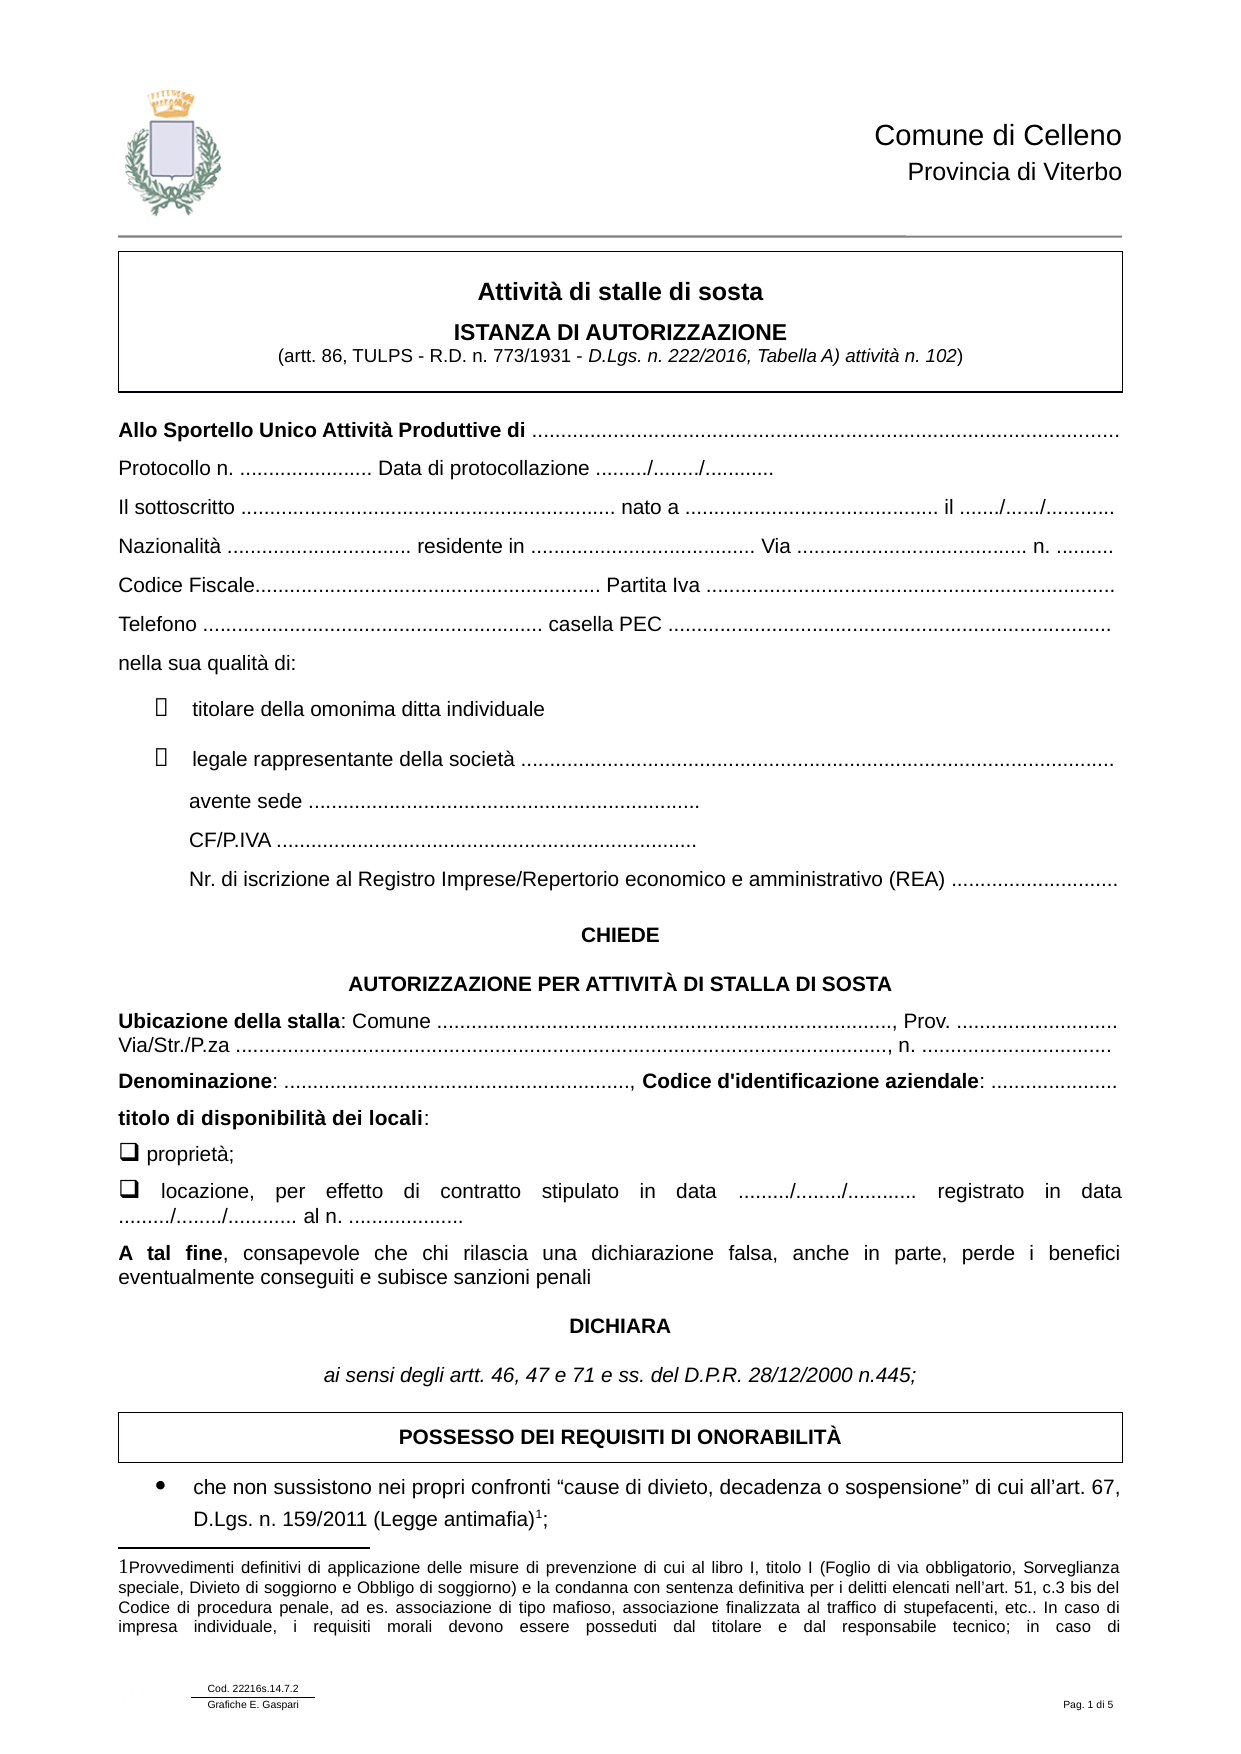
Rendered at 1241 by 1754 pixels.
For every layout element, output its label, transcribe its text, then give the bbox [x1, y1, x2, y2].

text Protocollo n. ....................... Data di protocollazione ........./......../............ [118, 456, 1122, 480]
text  proprietà; [118, 1142, 1122, 1167]
list che non sussistono nei propri confronti “cause di divieto, decadenza o sospensione” di cui all’art. 67, D.Lgs. n. 159/2011 (Legge antimafia); [156, 1475, 1122, 1531]
text Comune di Celleno [224, 118, 1122, 152]
text Allo Sportello Unico Attività Produttive di [118, 417, 1122, 441]
text avente sede .................................................................... [189, 789, 1122, 813]
text Codice Fiscale............................................................ Partita Iva ....................................................................... [118, 573, 1122, 597]
table_header Attività di stalle di sosta ISTANZA DI AUTORIZZAZIONE (artt. 86, TULPS - R.D. n. 773/1931 - D.Lgs. n. 222/2016, Tabella A) attività n. 102) [119, 252, 1122, 391]
text  titolare della omonima ditta individuale [153, 689, 1122, 723]
text AUTORIZZAZIONE PER ATTIVITÀ DI STALLA DI SOSTA [118, 972, 1122, 996]
text Nazionalità ................................ residente in ....................................... Via ........................................ n. .......... [118, 534, 1122, 558]
text ai sensi degli artt. 46, 47 e 71 e ss. del D.P.R. 28/12/2000 n.445; [118, 1363, 1122, 1387]
picture [122, 87, 224, 219]
text nella sua qualità di: [118, 651, 1122, 674]
text Il sottoscritto ................................................................. nato a ............................................ il ......./....../............ [118, 495, 1122, 519]
text Nr. di iscrizione al Registro Imprese/Repertorio economico e amministrativo (REA) ............................. [189, 867, 1122, 891]
text Telefono ........................................................... casella PEC ............................................................................. [118, 612, 1122, 636]
text CHIEDE [118, 923, 1122, 947]
text  legale rappresentante della società ....................................................................................................... [153, 739, 1122, 773]
list Provvedimenti definitivi di applicazione delle misure di prevenzione di cui al libro I, titolo I (Foglio di via obbligatorio, Sorveglianza speciale, Divieto di soggiorno e Obbligo di soggiorno) e la condanna con sentenza definitiva per i delitti elencati nell’art. 51, c.3 bis del Codice di procedura penale, ad es. associazione di tipo mafioso, associazione finalizzata al traffico di stupefacenti, etc.. In caso di impresa individuale, i requisiti morali devono essere posseduti dal titolare e dal responsabile tecnico; in caso di [118, 1554, 1122, 1636]
text DICHIARA [118, 1314, 1122, 1338]
text A tal fine, consapevole che chi rilascia una dichiarazione falsa, anche in parte, perde i benefici eventualmente conseguiti e subisce sanzioni penali [118, 1241, 1122, 1289]
text  locazione, per effetto di contratto stipulato in data ........./......../............ registrato in data ........./......../............ al n. .................... [118, 1179, 1122, 1228]
text CF/P.IVA ......................................................................... [189, 828, 1122, 852]
text Ubicazione della stalla: Comune ..............................................................................., Prov. ............................ Via/Str./P.za ................................................................................................................., n. ................................. [118, 1008, 1122, 1056]
table_header POSSESSO DEI REQUISITI DI ONORABILITÀ [119, 1413, 1122, 1462]
text Denominazione: ............................................................, Codice d'identificazione aziendale: ...................... [118, 1069, 1122, 1093]
text titolo di disponibilità dei locali: [118, 1105, 1122, 1129]
text Provincia di Viterbo [224, 157, 1122, 185]
